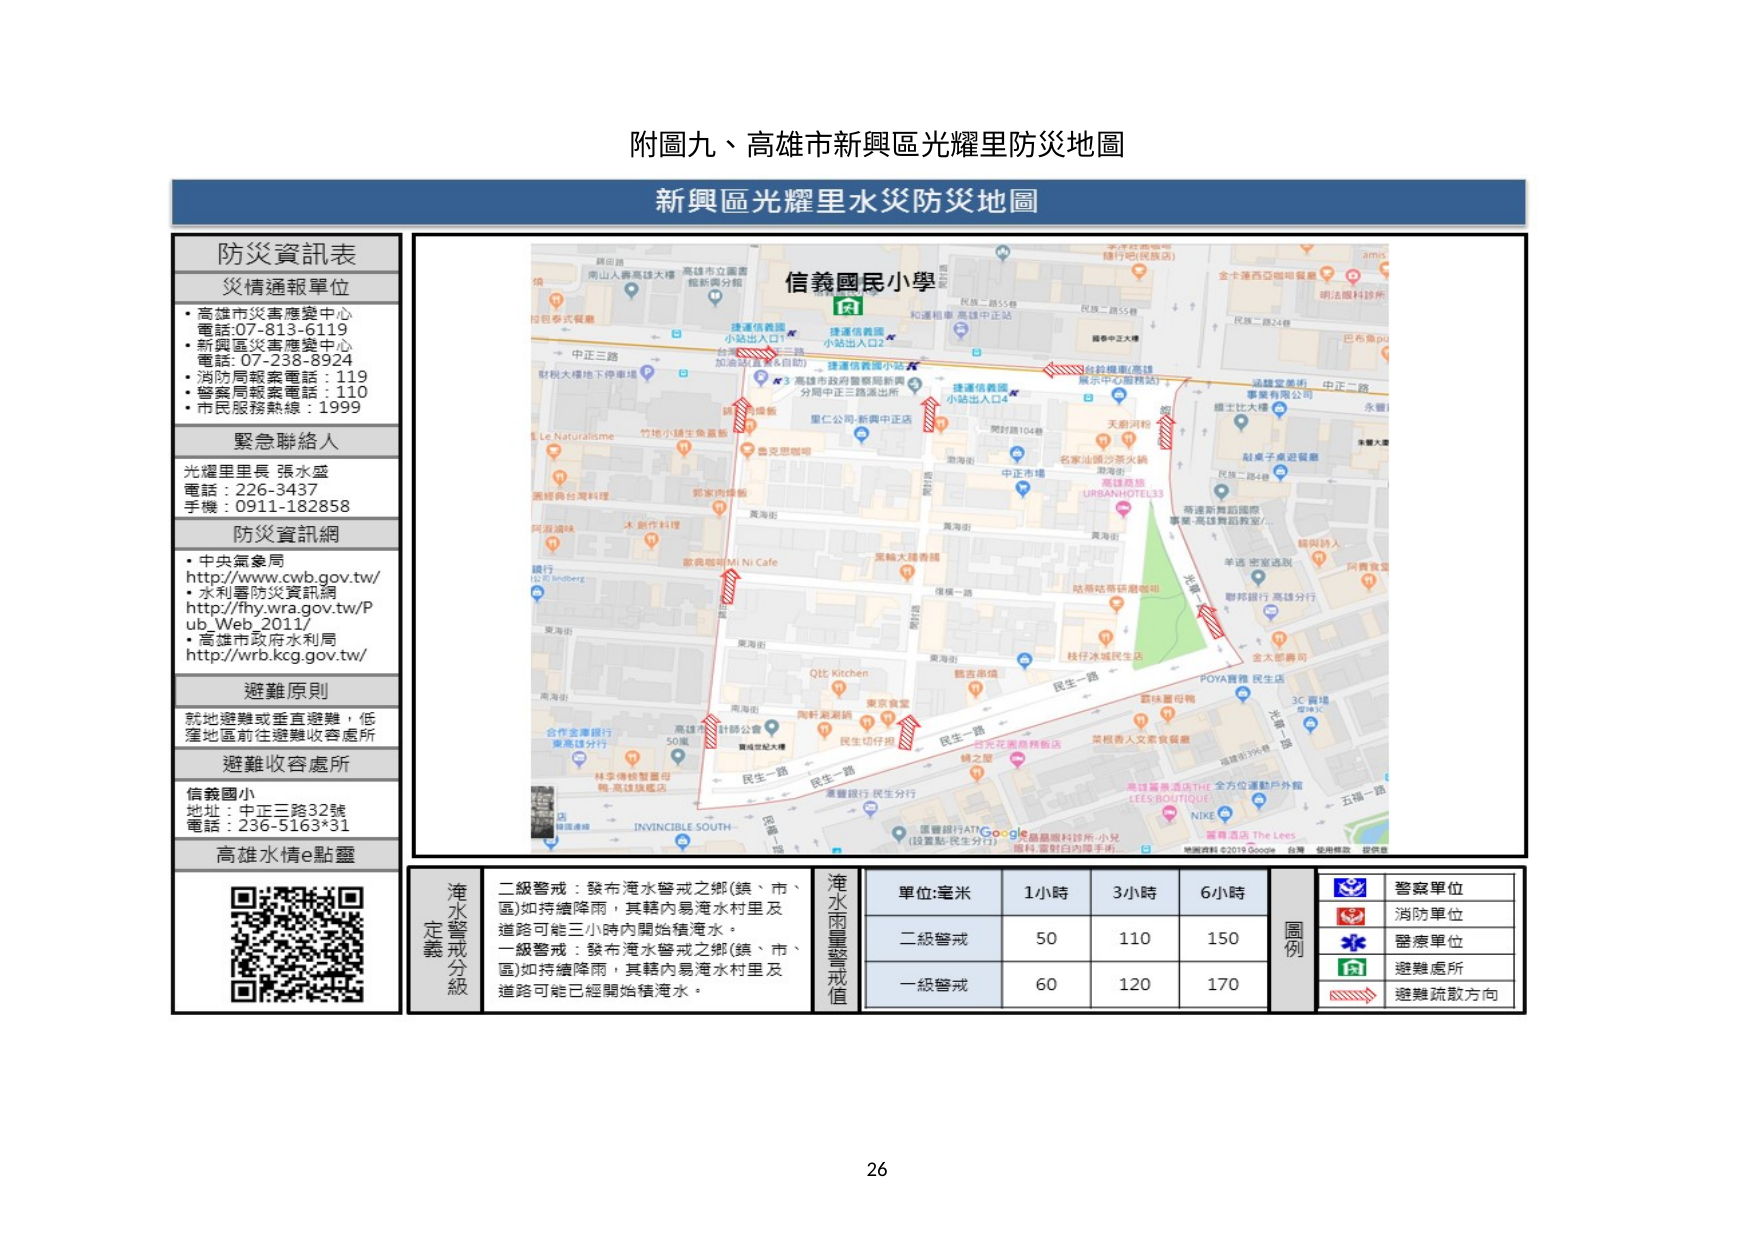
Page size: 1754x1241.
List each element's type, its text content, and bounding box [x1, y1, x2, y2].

text 附圖九、高雄市新興區光耀里防災地圖 [148, 128, 1606, 162]
picture [147, 174, 1539, 1022]
